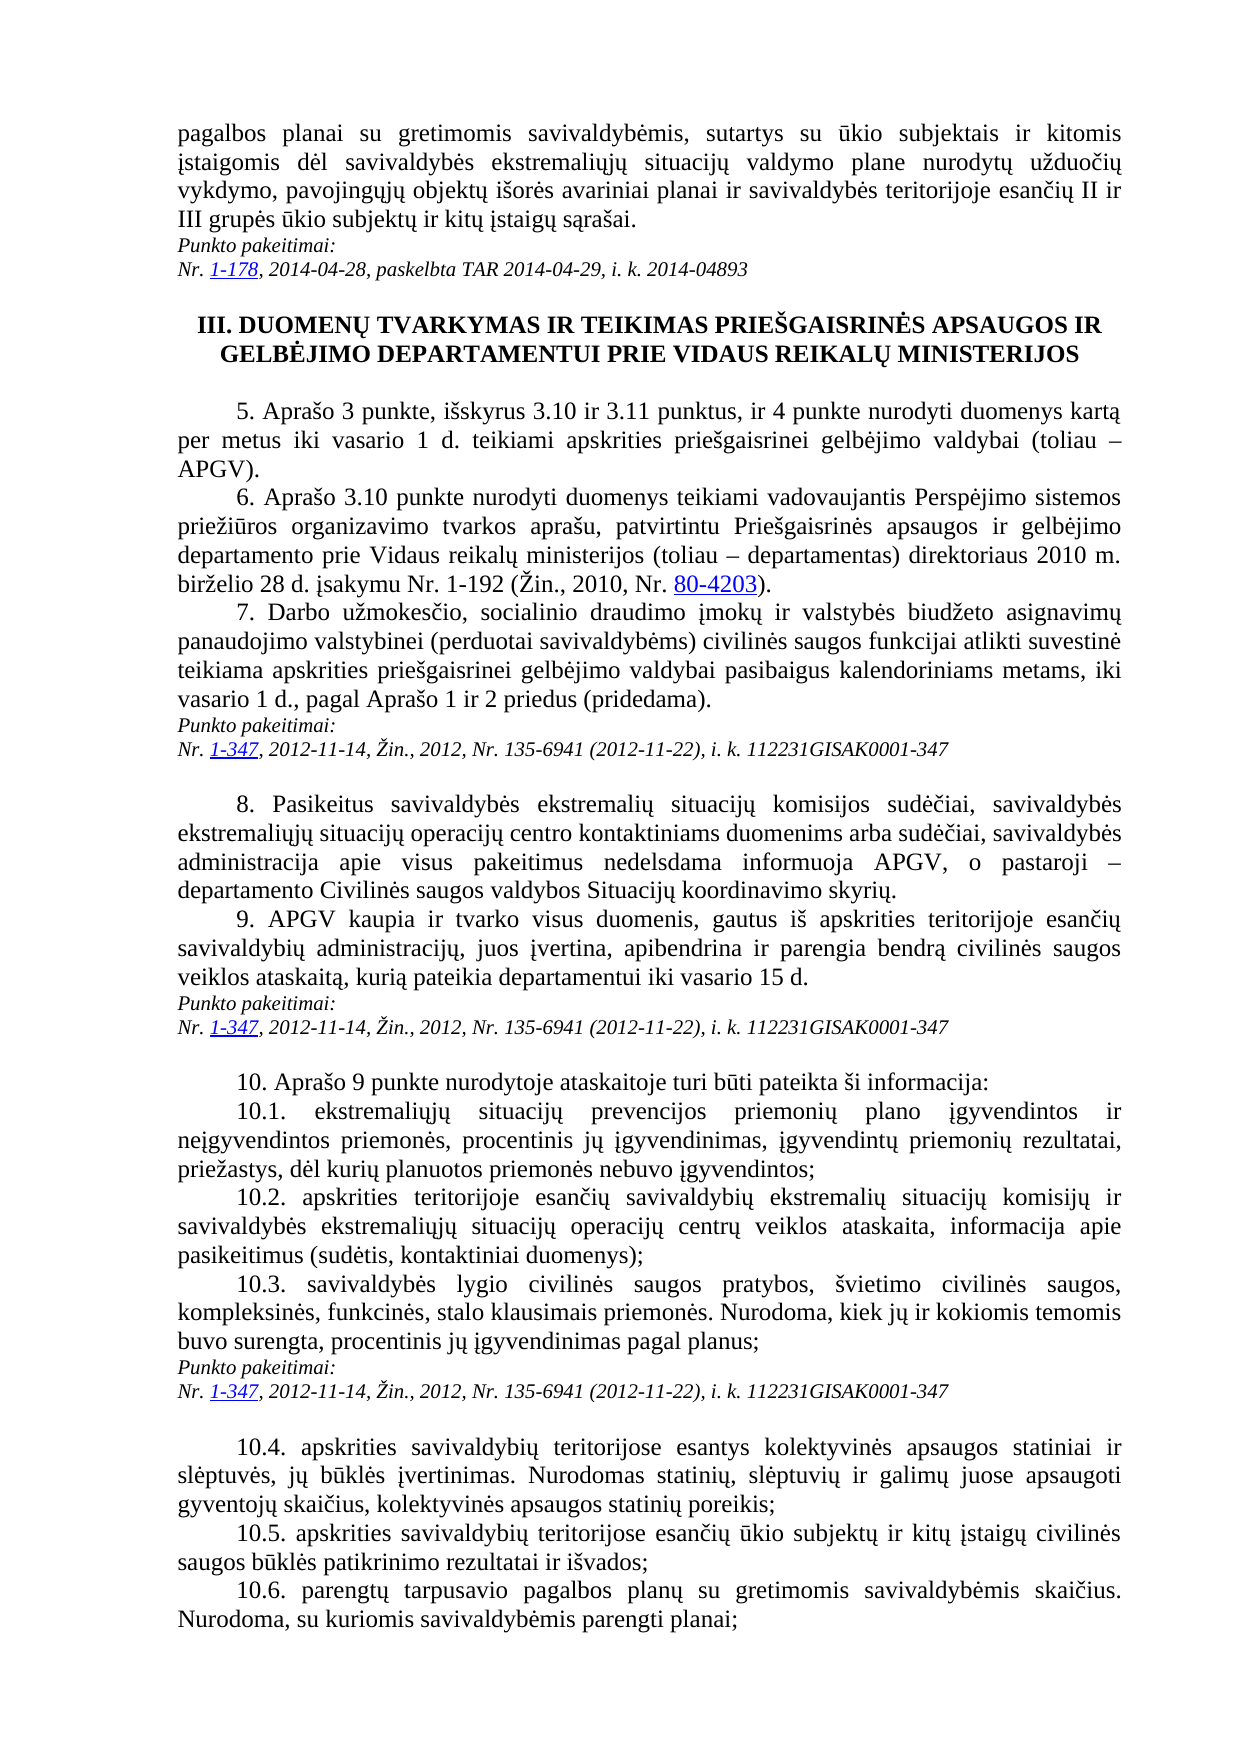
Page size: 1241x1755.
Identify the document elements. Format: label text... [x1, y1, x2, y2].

text 10.5. apskrities savivaldybių teritorijose esančių ūkio subjektų ir kitų įstaigų civilinės saugos būklės patikrinimo rezultatai ir išvados; [177, 1518, 1122, 1576]
text 10.1. ekstremaliųjų situacijų prevencijos priemonių plano įgyvendintos ir neįgyvendintos priemonės, procentinis jų įgyvendinimas, įgyvendintų priemonių rezultatai, priežastys, dėl kurių planuotos priemonės nebuvo įgyvendintos; [177, 1096, 1122, 1182]
text 10. Aprašo 9 punkte nurodytoje ataskaitoje turi būti pateikta ši informacija: [177, 1067, 1122, 1096]
text 7. Darbo užmokesčio, socialinio draudimo įmokų ir valstybės biudžeto asignavimų panaudojimo valstybinei (perduotai savivaldybėms) civilinės saugos funkcijai atlikti suvestinė teikiama apskrities priešgaisrinei gelbėjimo valdybai pasibaigus kalendoriniams metams, iki vasario 1 d., pagal Aprašo 1 ir 2 priedus (pridedama). [177, 597, 1122, 712]
text Punkto pakeitimai: [177, 1355, 1122, 1379]
text Punkto pakeitimai: [177, 991, 1122, 1015]
text Nr. 1-178, 2014-04-28, paskelbta TAR 2014-04-29, i. k. 2014-04893 [177, 257, 1122, 281]
text 10.4. apskrities savivaldybių teritorijose esantys kolektyvinės apsaugos statiniai ir slėptuvės, jų būklės įvertinimas. Nurodomas statinių, slėptuvių ir galimų juose apsaugoti gyventojų skaičius, kolektyvinės apsaugos statinių poreikis; [177, 1432, 1122, 1518]
text 10.2. apskrities teritorijoje esančių savivaldybių ekstremalių situacijų komisijų ir savivaldybės ekstremaliųjų situacijų operacijų centrų veiklos ataskaita, informacija apie pasikeitimus (sudėtis, kontaktiniai duomenys); [177, 1182, 1122, 1269]
text 6. Aprašo 3.10 punkte nurodyti duomenys teikiami vadovaujantis Perspėjimo sistemos priežiūros organizavimo tvarkos aprašu, patvirtintu Priešgaisrinės apsaugos ir gelbėjimo departamento prie Vidaus reikalų ministerijos (toliau – departamentas) direktoriaus 2010 m. birželio 28 d. įsakymu Nr. 1-192 (Žin., 2010, Nr. 80-4203). [177, 482, 1122, 597]
text Punkto pakeitimai: [177, 233, 1122, 257]
text 5. Aprašo 3 punkte, išskyrus 3.10 ir 3.11 punktus, ir 4 punkte nurodyti duomenys kartą per metus iki vasario 1 d. teikiami apskrities priešgaisrinei gelbėjimo valdybai (toliau – APGV). [177, 396, 1122, 482]
text Nr. 1-347, 2012-11-14, Žin., 2012, Nr. 135-6941 (2012-11-22), i. k. 112231GISAK0001-347 [177, 1015, 1122, 1039]
text 10.6. parengtų tarpusavio pagalbos planų su gretimomis savivaldybėmis skaičius. Nurodoma, su kuriomis savivaldybėmis parengti planai; [177, 1576, 1122, 1633]
text Punkto pakeitimai: [177, 712, 1122, 737]
text Nr. 1-347, 2012-11-14, Žin., 2012, Nr. 135-6941 (2012-11-22), i. k. 112231GISAK0001-347 [177, 737, 1122, 761]
text 8. Pasikeitus savivaldybės ekstremalių situacijų komisijos sudėčiai, savivaldybės ekstremaliųjų situacijų operacijų centro kontaktiniams duomenims arba sudėčiai, savivaldybės administracija apie visus pakeitimus nedelsdama informuoja APGV, o pastaroji – departamento Civilinės saugos valdybos Situacijų koordinavimo skyrių. [177, 789, 1122, 904]
text III. DUOMENŲ tvarkymas IR TEIKIMAS PRIEŠGAISRINĖS APSAUGOS IR GELBĖJIMO DEPARTAMENTUI PRIE VIDAUS REIKALŲ MINISTERIJOS [177, 310, 1122, 367]
text 9. APGV kaupia ir tvarko visus duomenis, gautus iš apskrities teritorijoje esančių savivaldybių administracijų, juos įvertina, apibendrina ir parengia bendrą civilinės saugos veiklos ataskaitą, kurią pateikia departamentui iki vasario 15 d. [177, 904, 1122, 991]
text 10.3. savivaldybės lygio civilinės saugos pratybos, švietimo civilinės saugos, kompleksinės, funkcinės, stalo klausimais priemonės. Nurodoma, kiek jų ir kokiomis temomis buvo surengta, procentinis jų įgyvendinimas pagal planus; [177, 1269, 1122, 1355]
text Nr. 1-347, 2012-11-14, Žin., 2012, Nr. 135-6941 (2012-11-22), i. k. 112231GISAK0001-347 [177, 1379, 1122, 1403]
text pagalbos planai su gretimomis savivaldybėmis, sutartys su ūkio subjektais ir kitomis įstaigomis dėl savivaldybės ekstremaliųjų situacijų valdymo plane nurodytų užduočių vykdymo, pavojingųjų objektų išorės avariniai planai ir savivaldybės teritorijoje esančių II ir III grupės ūkio subjektų ir kitų įstaigų sąrašai. [177, 118, 1122, 233]
